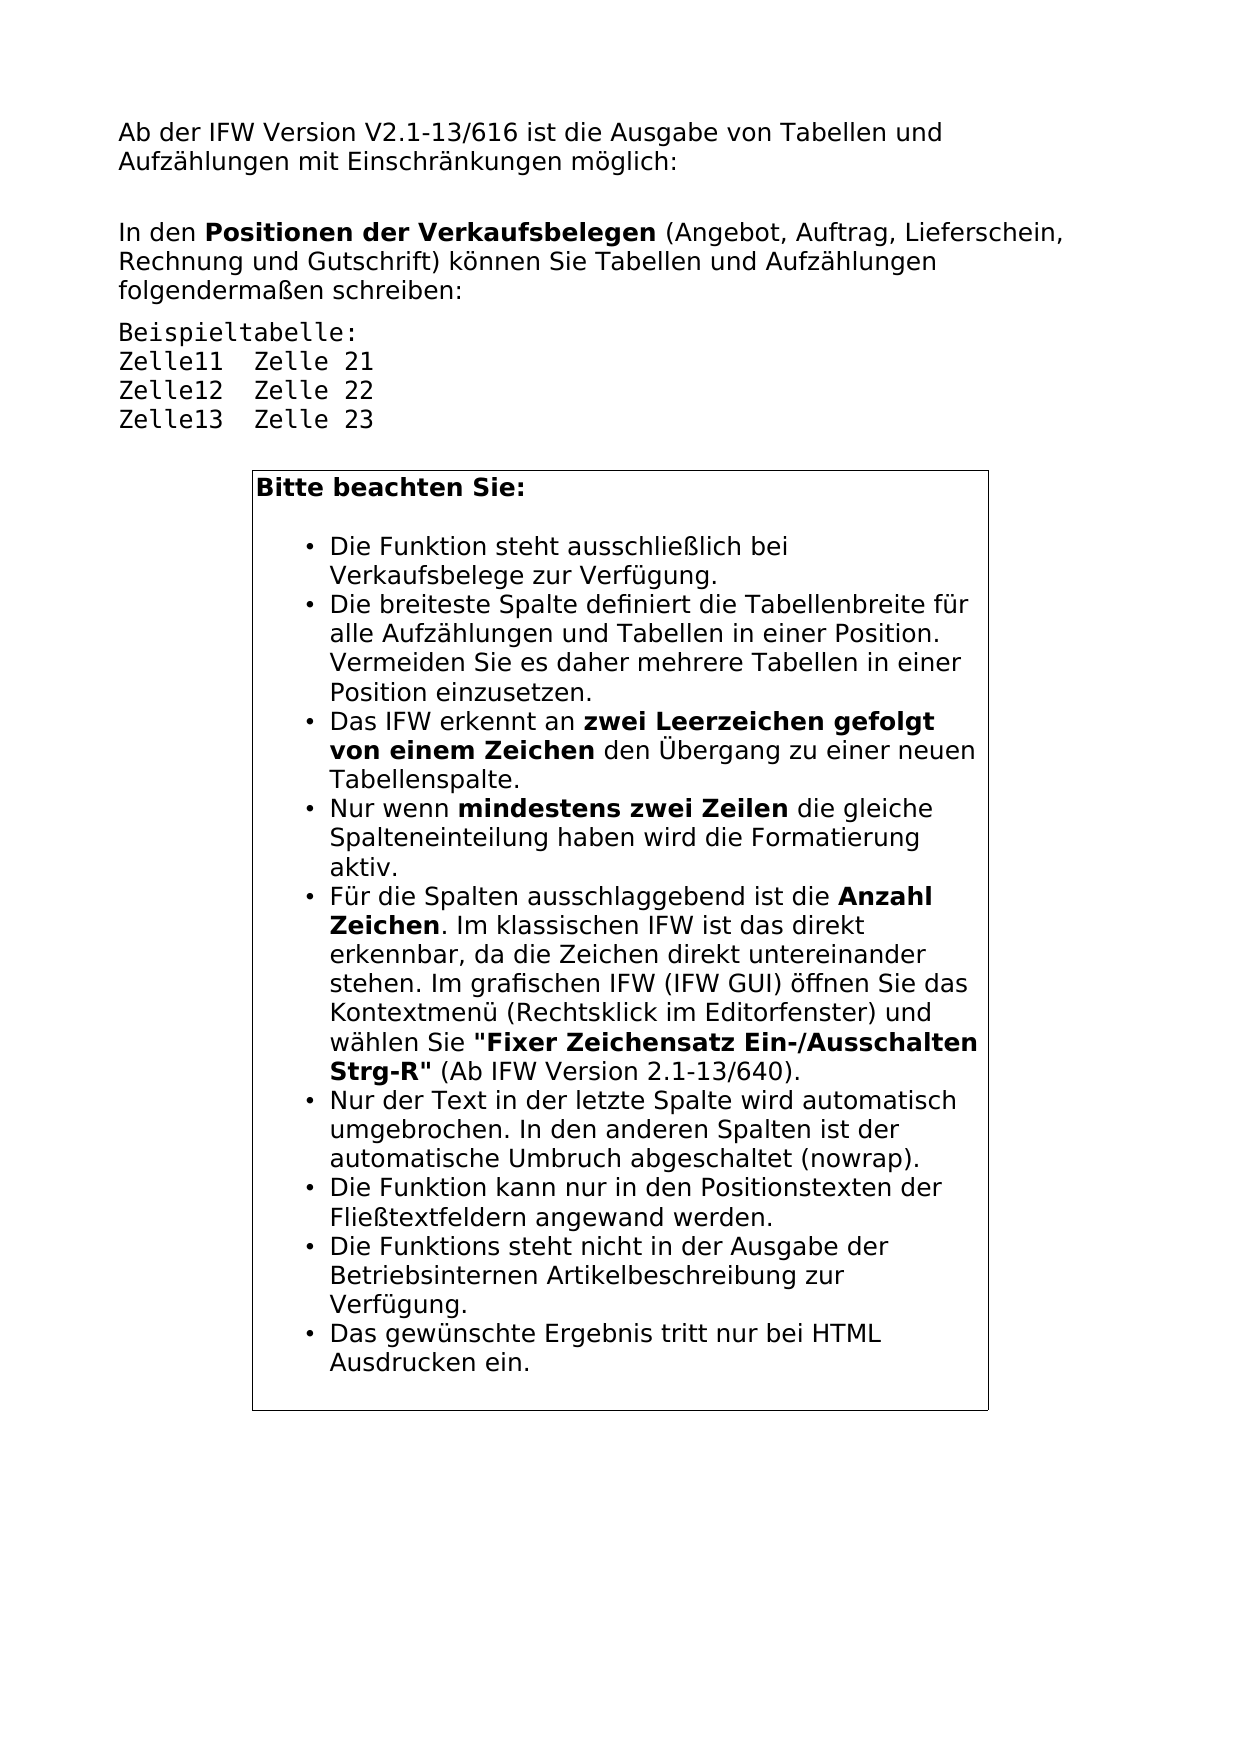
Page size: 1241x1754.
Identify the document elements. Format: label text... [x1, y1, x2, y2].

text Ab der IFW Version V2.1-13/616 ist die Ausgabe von Tabellen und Aufzählungen mit Einschränkungen möglich: [118, 118, 1122, 206]
text Beispieltabelle: Zelle11 Zelle 21 Zelle12 Zelle 22 Zelle13 Zelle 23 [118, 318, 1122, 435]
text In den Positionen der Verkaufsbelegen (Angebot, Auftrag, Lieferschein, Rechnung und Gutschrift) können Sie Tabellen und Aufzählungen folgendermaßen schreiben: [118, 218, 1122, 306]
table_header Bitte beachten Sie: Die Funktion steht ausschließlich bei Verkaufsbelege zur Verfügung. Die breiteste Spalte definiert die Tabellenbreite für alle Aufzählungen und Tabellen in einer Position. Vermeiden Sie es daher mehrere Tabellen in einer Position einzusetzen. Das IFW erkennt an zwei Leerzeichen gefolgt von einem Zeichen den Übergang zu einer neuen Tabellenspalte. Nur wenn mindestens zwei Zeilen die gleiche Spalteneinteilung haben wird die Formatierung aktiv. Für die Spalten ausschlaggebend ist die Anzahl Zeichen. Im klassischen IFW ist das direkt erkennbar, da die Zeichen direkt untereinander stehen. Im grafischen IFW (IFW GUI) öffnen Sie das Kontextmenü (Rechtsklick im Editorfenster) und wählen Sie "Fixer Zeichensatz Ein-/Ausschalten Strg-R" (Ab IFW Version 2.1-13/640). Nur der Text in der letzte Spalte wird automatisch umgebrochen. In den anderen Spalten ist der automatische Umbruch abgeschaltet (nowrap). Die Funktion kann nur in den Positionstexten der Fließtextfeldern angewand werden. Die Funktions steht nicht in der Ausgabe der Betriebsinternen Artikelbeschreibung zur Verfügung. Das gewünschte Ergebnis tritt nur bei HTML Ausdrucken ein. [253, 471, 988, 1410]
